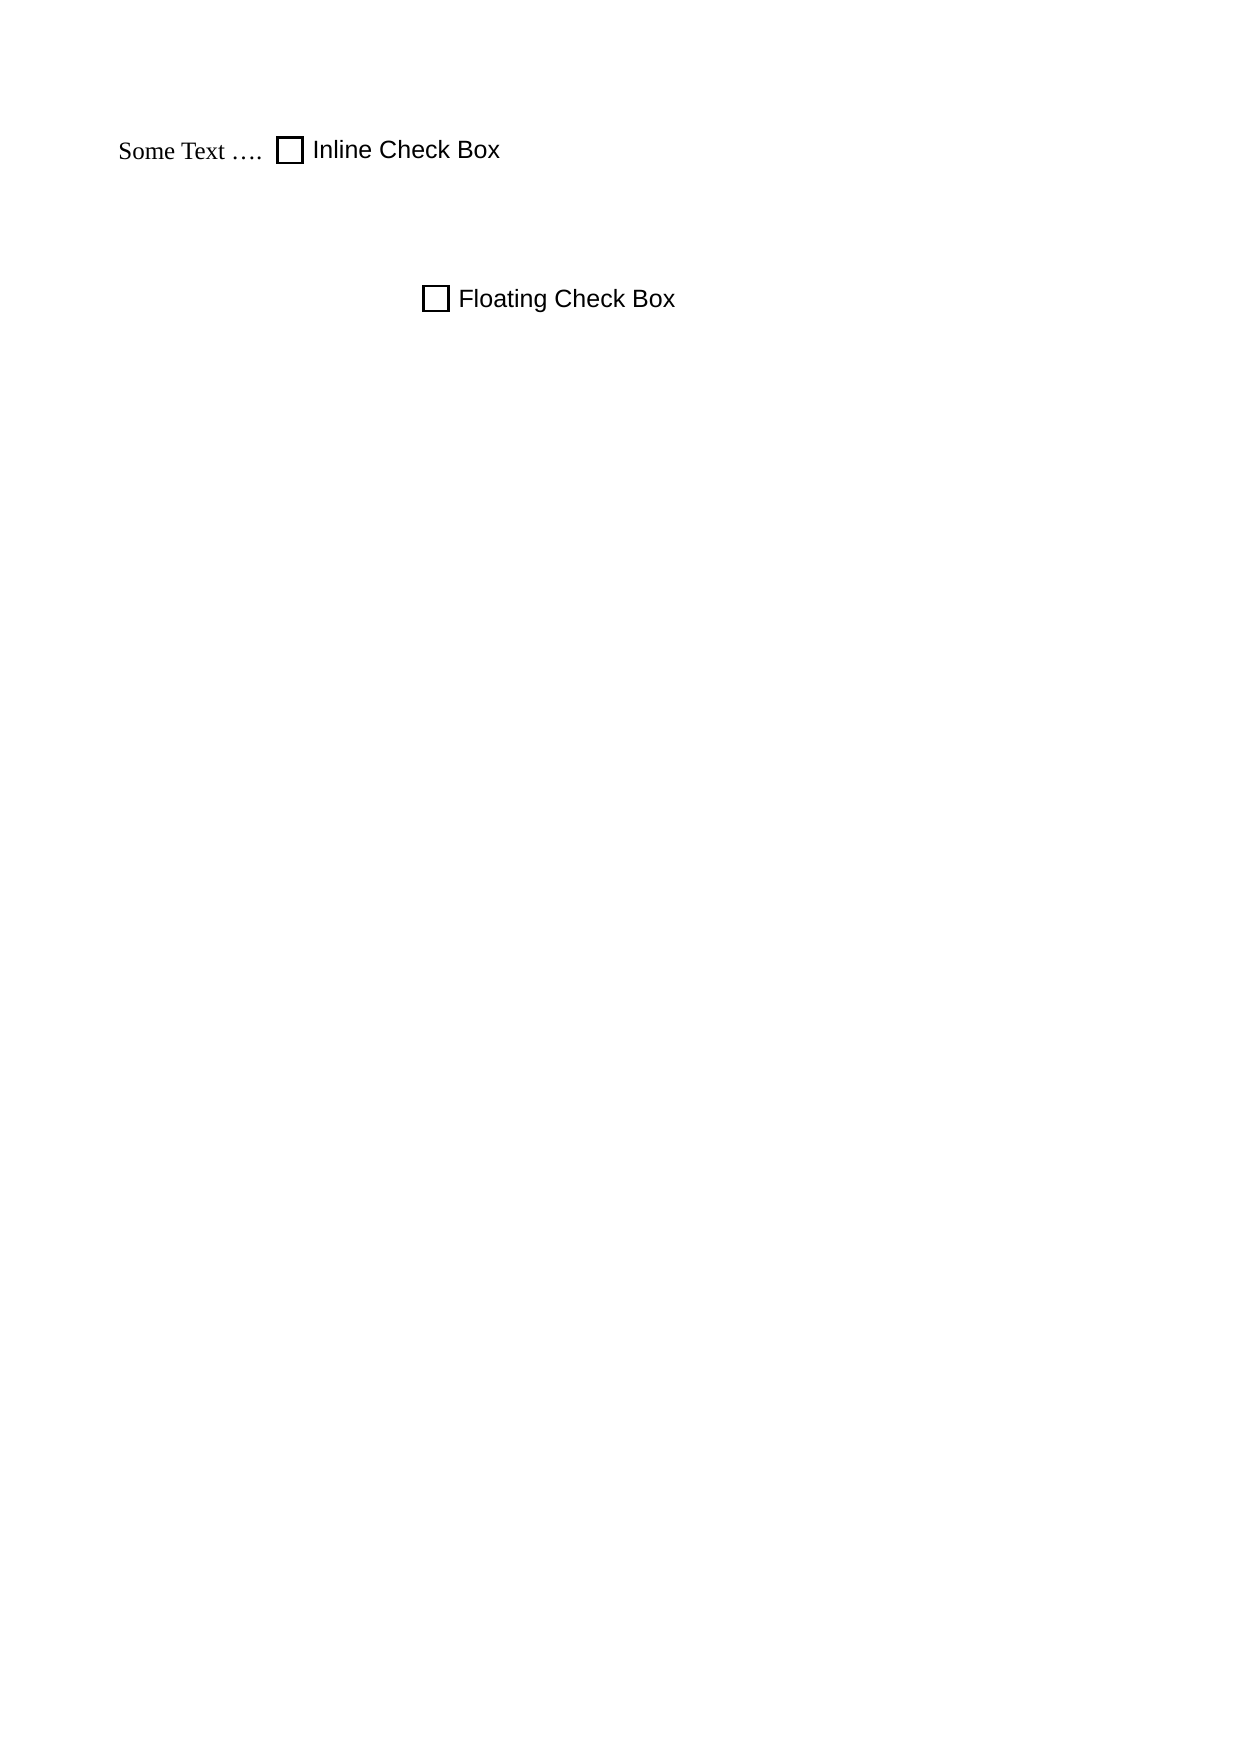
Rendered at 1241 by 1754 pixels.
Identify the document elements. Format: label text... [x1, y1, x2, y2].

text [536, 118, 1122, 182]
text Some Text …. [118, 118, 275, 182]
